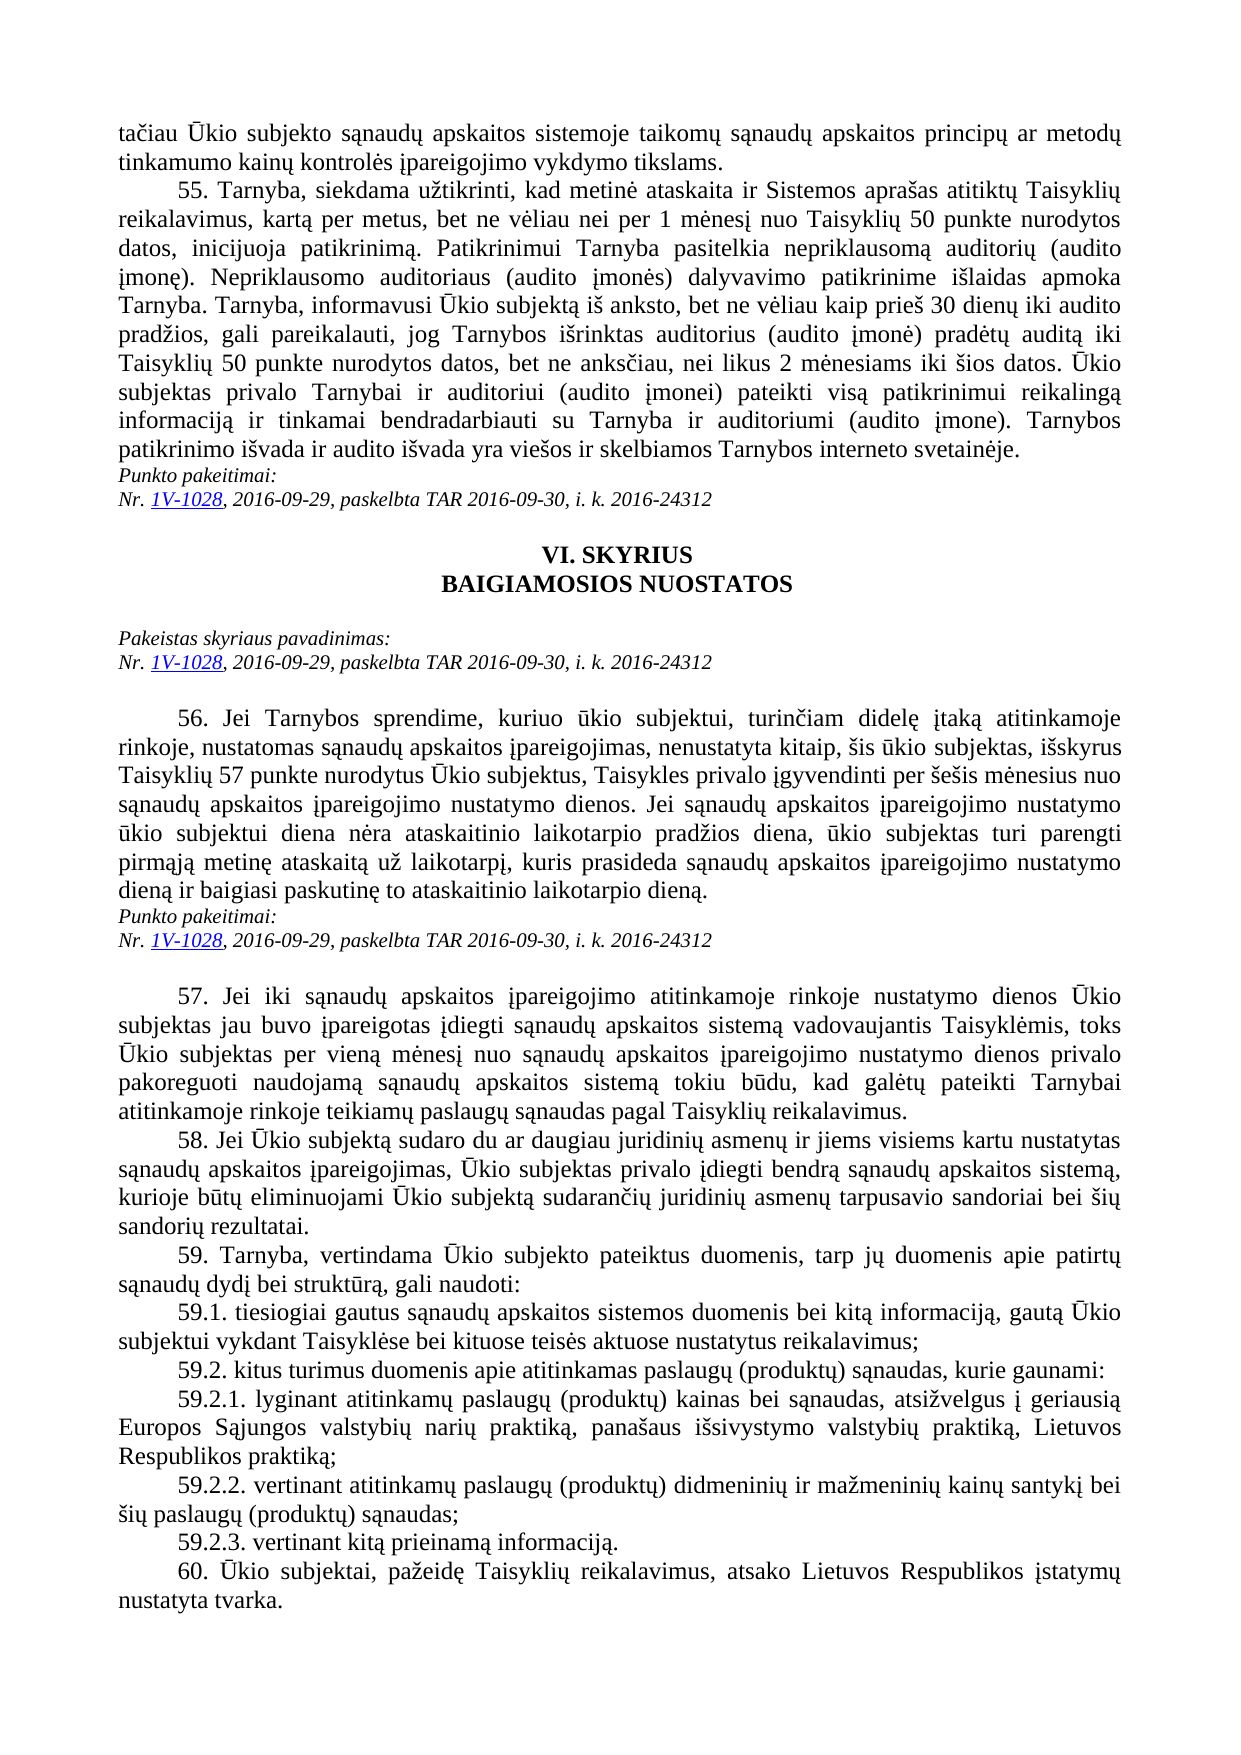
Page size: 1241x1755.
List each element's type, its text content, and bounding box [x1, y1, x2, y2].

text 59.1. tiesiogiai gautus sąnaudų apskaitos sistemos duomenis bei kitą informaciją, gautą Ūkio subjektui vykdant Taisyklėse bei kituose teisės aktuose nustatytus reikalavimus; [118, 1297, 1122, 1355]
text Punkto pakeitimai: [118, 904, 1122, 928]
text Nr. 1V-1028, 2016-09-29, paskelbta TAR 2016-09-30, i. k. 2016-24312 [118, 928, 1122, 952]
text 59. Tarnyba, vertindama Ūkio subjekto pateiktus duomenis, tarp jų duomenis apie patirtų sąnaudų dydį bei struktūrą, gali naudoti: [118, 1240, 1122, 1297]
text 56. Jei Tarnybos sprendime, kuriuo ūkio subjektui, turinčiam didelę įtaką atitinkamoje rinkoje, nustatomas sąnaudų apskaitos įpareigojimas, nenustatyta kitaip, šis ūkio subjektas, išskyrus Taisyklių 57 punkte nurodytus Ūkio subjektus, Taisykles privalo įgyvendinti per šešis mėnesius nuo sąnaudų apskaitos įpareigojimo nustatymo dienos. Jei sąnaudų apskaitos įpareigojimo nustatymo ūkio subjektui diena nėra ataskaitinio laikotarpio pradžios diena, ūkio subjektas turi parengti pirmąją metinę ataskaitą už laikotarpį, kuris prasideda sąnaudų apskaitos įpareigojimo nustatymo dieną ir baigiasi paskutinę to ataskaitinio laikotarpio dieną. [118, 703, 1122, 904]
text Punkto pakeitimai: [118, 463, 1122, 487]
text VI. SKYRIUS BAIGIAMOSIOS NUOSTATOS [118, 540, 1122, 597]
text 59.2. kitus turimus duomenis apie atitinkamas paslaugų (produktų) sąnaudas, kurie gaunami: [118, 1355, 1122, 1384]
text 55. Tarnyba, siekdama užtikrinti, kad metinė ataskaita ir Sistemos aprašas atitiktų Taisyklių reikalavimus, kartą per metus, bet ne vėliau nei per 1 mėnesį nuo Taisyklių 50 punkte nurodytos datos, inicijuoja patikrinimą. Patikrinimui Tarnyba pasitelkia nepriklausomą auditorių (audito įmonę). Nepriklausomo auditoriaus (audito įmonės) dalyvavimo patikrinime išlaidas apmoka Tarnyba. Tarnyba, informavusi Ūkio subjektą iš anksto, bet ne vėliau kaip prieš 30 dienų iki audito pradžios, gali pareikalauti, jog Tarnybos išrinktas auditorius (audito įmonė) pradėtų auditą iki Taisyklių 50 punkte nurodytos datos, bet ne anksčiau, nei likus 2 mėnesiams iki šios datos. Ūkio subjektas privalo Tarnybai ir auditoriui (audito įmonei) pateikti visą patikrinimui reikalingą informaciją ir tinkamai bendradarbiauti su Tarnyba ir auditoriumi (audito įmone). Tarnybos patikrinimo išvada ir audito išvada yra viešos ir skelbiamos Tarnybos interneto svetainėje. [118, 176, 1122, 463]
text Pakeistas skyriaus pavadinimas: [118, 626, 1122, 650]
text 58. Jei Ūkio subjektą sudaro du ar daugiau juridinių asmenų ir jiems visiems kartu nustatytas sąnaudų apskaitos įpareigojimas, Ūkio subjektas privalo įdiegti bendrą sąnaudų apskaitos sistemą, kurioje būtų eliminuojami Ūkio subjektą sudarančių juridinių asmenų tarpusavio sandoriai bei šių sandorių rezultatai. [118, 1125, 1122, 1240]
text 59.2.3. vertinant kitą prieinamą informaciją. [118, 1527, 1122, 1556]
text tačiau Ūkio subjekto sąnaudų apskaitos sistemoje taikomų sąnaudų apskaitos principų ar metodų tinkamumo kainų kontrolės įpareigojimo vykdymo tikslams. [118, 118, 1122, 176]
text Nr. 1V-1028, 2016-09-29, paskelbta TAR 2016-09-30, i. k. 2016-24312 [118, 487, 1122, 511]
text 59.2.2. vertinant atitinkamų paslaugų (produktų) didmeninių ir mažmeninių kainų santykį bei šių paslaugų (produktų) sąnaudas; [118, 1470, 1122, 1527]
text 60. Ūkio subjektai, pažeidę Taisyklių reikalavimus, atsako Lietuvos Respublikos įstatymų nustatyta tvarka. [118, 1556, 1122, 1614]
text Nr. 1V-1028, 2016-09-29, paskelbta TAR 2016-09-30, i. k. 2016-24312 [118, 650, 1122, 674]
text 59.2.1. lyginant atitinkamų paslaugų (produktų) kainas bei sąnaudas, atsižvelgus į geriausią Europos Sąjungos valstybių narių praktiką, panašaus išsivystymo valstybių praktiką, Lietuvos Respublikos praktiką; [118, 1384, 1122, 1470]
text 57. Jei iki sąnaudų apskaitos įpareigojimo atitinkamoje rinkoje nustatymo dienos Ūkio subjektas jau buvo įpareigotas įdiegti sąnaudų apskaitos sistemą vadovaujantis Taisyklėmis, toks Ūkio subjektas per vieną mėnesį nuo sąnaudų apskaitos įpareigojimo nustatymo dienos privalo pakoreguoti naudojamą sąnaudų apskaitos sistemą tokiu būdu, kad galėtų pateikti Tarnybai atitinkamoje rinkoje teikiamų paslaugų sąnaudas pagal Taisyklių reikalavimus. [118, 981, 1122, 1125]
